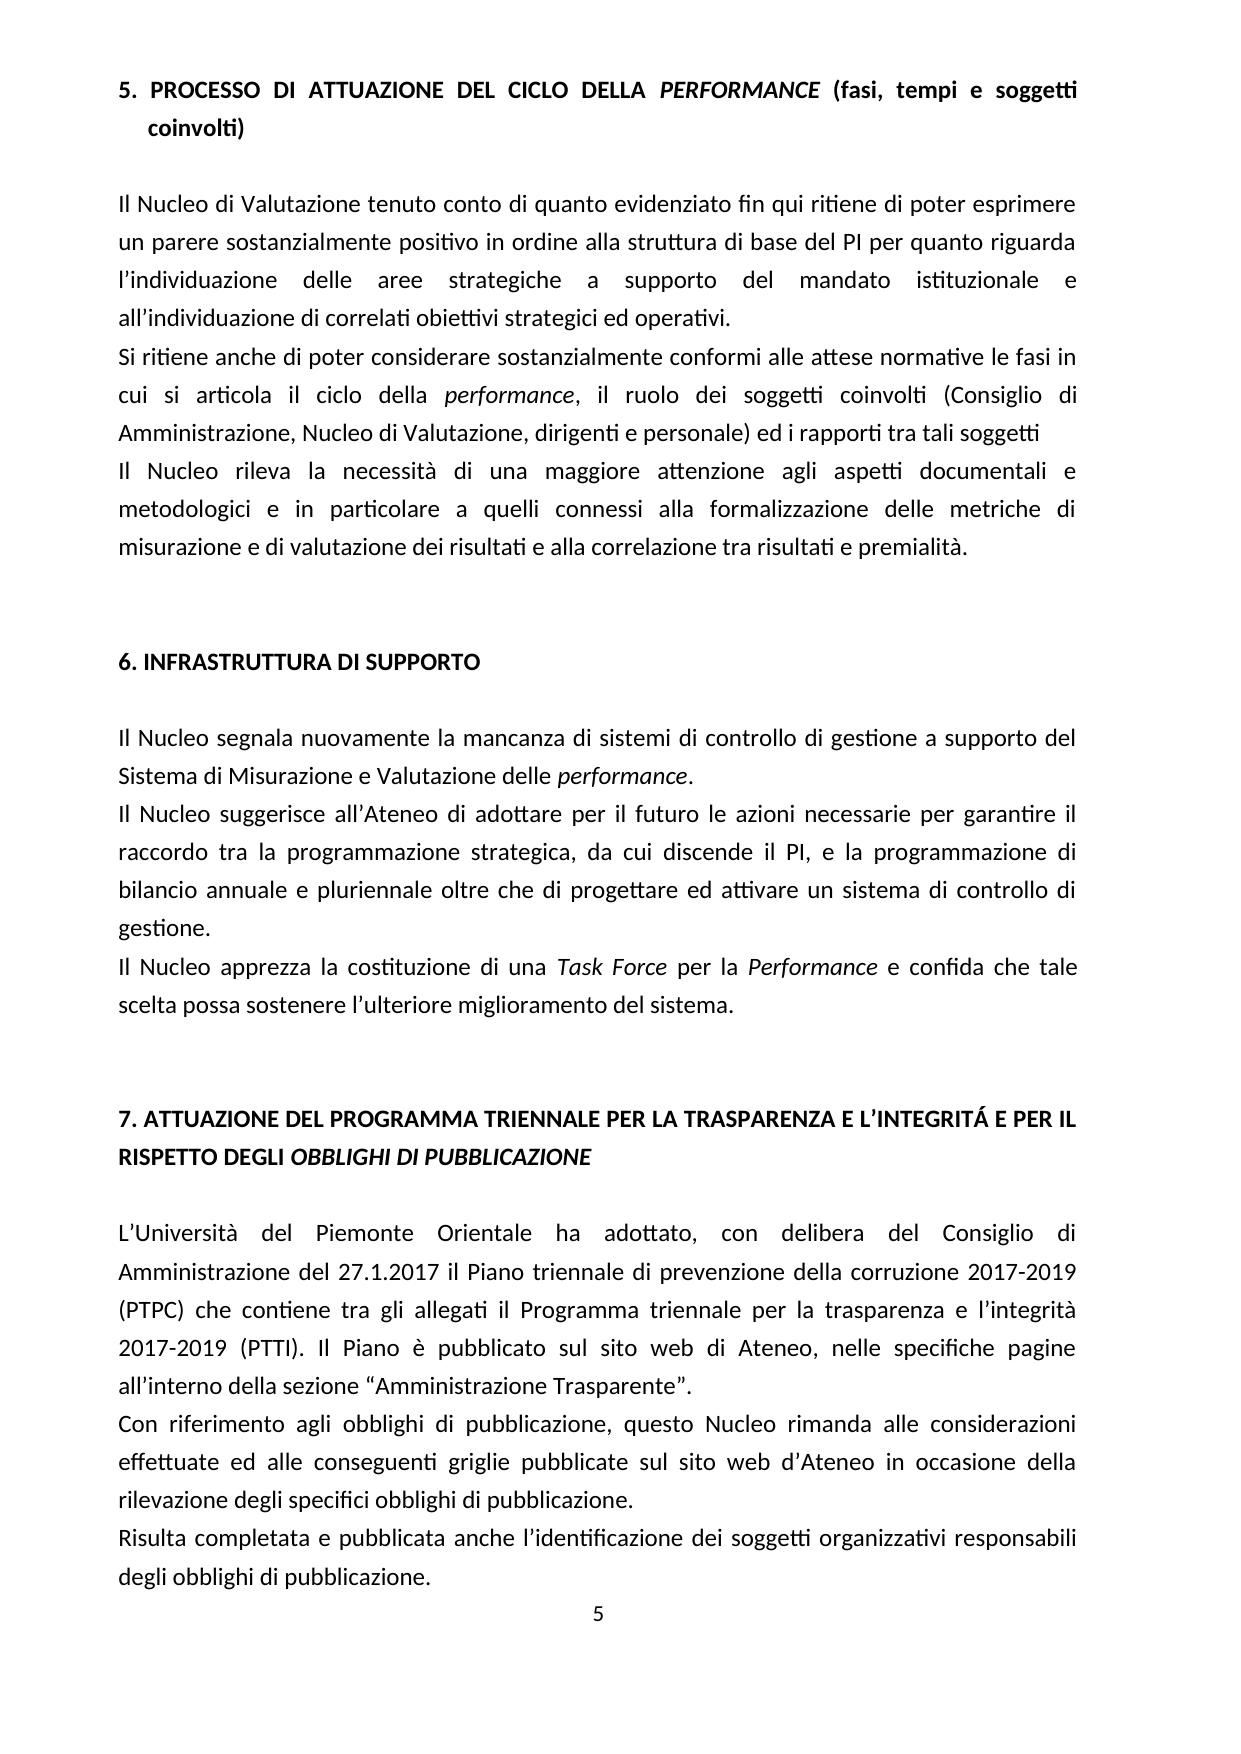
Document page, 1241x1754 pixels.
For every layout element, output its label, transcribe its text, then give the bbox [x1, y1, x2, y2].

text Il Nucleo apprezza la costituzione di una Task Force per la Performance e confida che tale scelta possa sostenere l’ulteriore miglioramento del sistema. [118, 951, 1078, 1019]
text 5. PROCESSO DI ATTUAZIONE DEL CICLO DELLA PERFORMANCE (fasi, tempi e soggetti coinvolti) [118, 74, 1078, 142]
text Risulta completata e pubblicata anche l’identificazione dei soggetti organizzativi responsabili degli obblighi di pubblicazione. [118, 1523, 1078, 1591]
text L’Università del Piemonte Orientale ha adottato, con delibera del Consiglio di Amministrazione del 27.1.2017 il Piano triennale di prevenzione della corruzione 2017-2019 (PTPC) che contiene tra gli allegati il Programma triennale per la trasparenza e l’integrità 2017-2019 (PTTI). Il Piano è pubblicato sul sito web di Ateneo, nelle specifiche pagine all’interno della sezione “Amministrazione Trasparente”. [118, 1218, 1078, 1401]
text Il Nucleo suggerisce all’Ateneo di adottare per il futuro le azioni necessarie per garantire il raccordo tra la programmazione strategica, da cui discende il PI, e la programmazione di bilancio annuale e pluriennale oltre che di progettare ed attivare un sistema di controllo di gestione. [118, 798, 1078, 943]
text Il Nucleo rileva la necessità di una maggiore attenzione agli aspetti documentali e metodologici e in particolare a quelli connessi alla formalizzazione delle metriche di misurazione e di valutazione dei risultati e alla correlazione tra risultati e premialità. [118, 455, 1078, 562]
text 7. ATTUAZIONE DEL PROGRAMMA TRIENNALE PER LA TRASPARENZA E L’INTEGRITÁ E PER IL RISPETTO DEGLI OBBLIGHI DI PUBBLICAZIONE [118, 1103, 1078, 1172]
text Il Nucleo di Valutazione tenuto conto di quanto evidenziato fin qui ritiene di poter esprimere un parere sostanzialmente positivo in ordine alla struttura di base del PI per quanto riguarda l’individuazione delle aree strategiche a supporto del mandato istituzionale e all’individuazione di correlati obiettivi strategici ed operativi. [118, 188, 1078, 333]
text Si ritiene anche di poter considerare sostanzialmente conformi alle attese normative le fasi in cui si articola il ciclo della performance, il ruolo dei soggetti coinvolti (Consiglio di Amministrazione, Nucleo di Valutazione, dirigenti e personale) ed i rapporti tra tali soggetti [118, 341, 1078, 447]
text Con riferimento agli obblighi di pubblicazione, questo Nucleo rimanda alle considerazioni effettuate ed alle conseguenti griglie pubblicate sul sito web d’Ateneo in occasione della rilevazione degli specifici obblighi di pubblicazione. [118, 1408, 1078, 1515]
text 6. INFRASTRUTTURA DI SUPPORTO [118, 646, 1078, 676]
text Il Nucleo segnala nuovamente la mancanza di sistemi di controllo di gestione a supporto del Sistema di Misurazione e Valutazione delle performance. [118, 722, 1078, 791]
